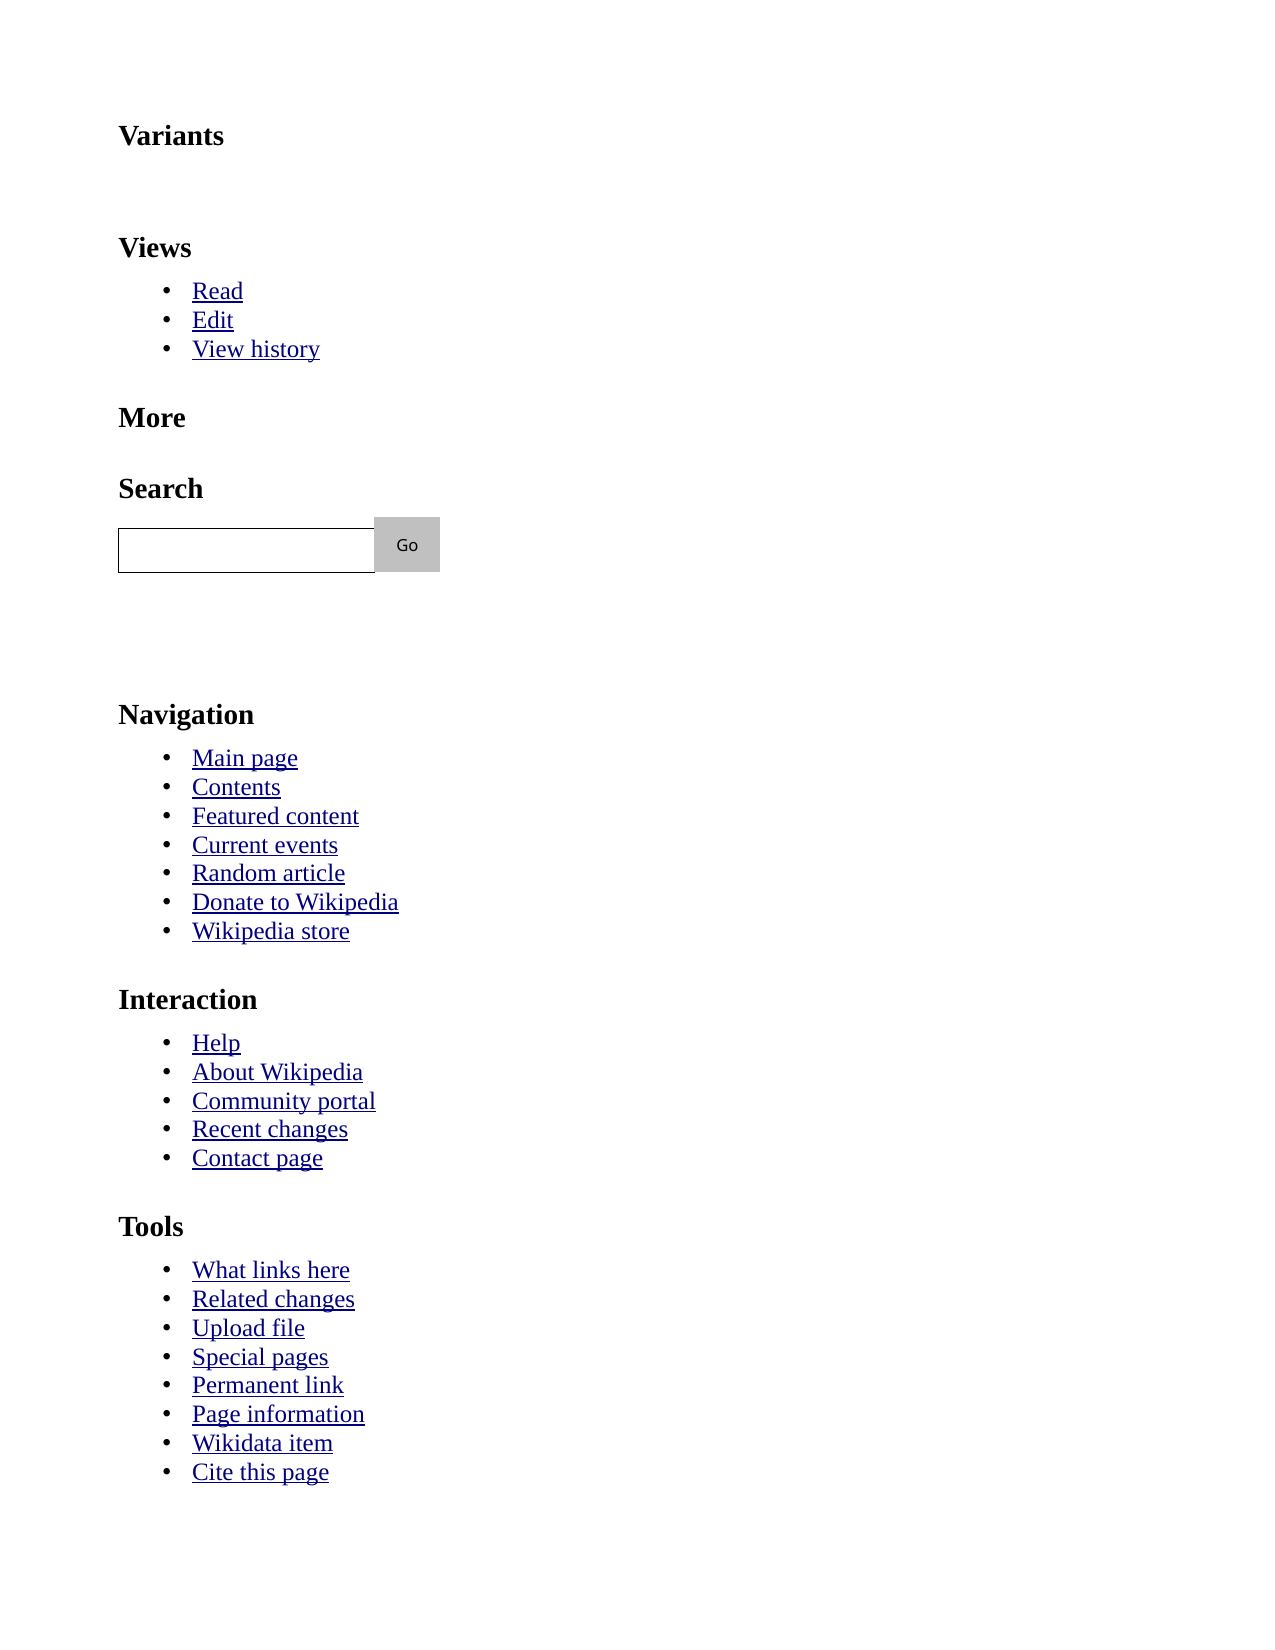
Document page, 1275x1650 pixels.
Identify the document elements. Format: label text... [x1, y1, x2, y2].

list Page information [162, 1399, 1157, 1428]
list What links here [162, 1256, 1157, 1284]
list Main page [162, 743, 1157, 772]
subtitle Interaction [118, 982, 1157, 1016]
list Donate to Wikipedia [162, 887, 1157, 916]
list About Wikipedia [162, 1057, 1157, 1086]
list Contents [162, 772, 1157, 801]
subtitle Variants [118, 118, 1157, 152]
list Related changes [162, 1284, 1157, 1313]
list Upload file [162, 1313, 1157, 1342]
list Help [162, 1028, 1157, 1057]
subtitle Views [118, 230, 1157, 264]
subtitle Tools [118, 1209, 1157, 1243]
list Special pages [162, 1342, 1157, 1371]
subtitle More [118, 400, 1157, 434]
list View history [162, 334, 1157, 363]
list Cite this page [162, 1457, 1157, 1486]
list Recent changes [162, 1114, 1157, 1143]
list Community portal [162, 1086, 1157, 1114]
list Wikidata item [162, 1428, 1157, 1457]
list Edit [162, 305, 1157, 334]
subtitle Navigation [118, 697, 1157, 731]
list Featured content [162, 801, 1157, 830]
list Contact page [162, 1143, 1157, 1172]
list Read [162, 276, 1157, 305]
subtitle Search [118, 471, 1157, 505]
list Current events [162, 830, 1157, 858]
list Random article [162, 858, 1157, 887]
list Wikipedia store [162, 916, 1157, 945]
list Permanent link [162, 1371, 1157, 1399]
